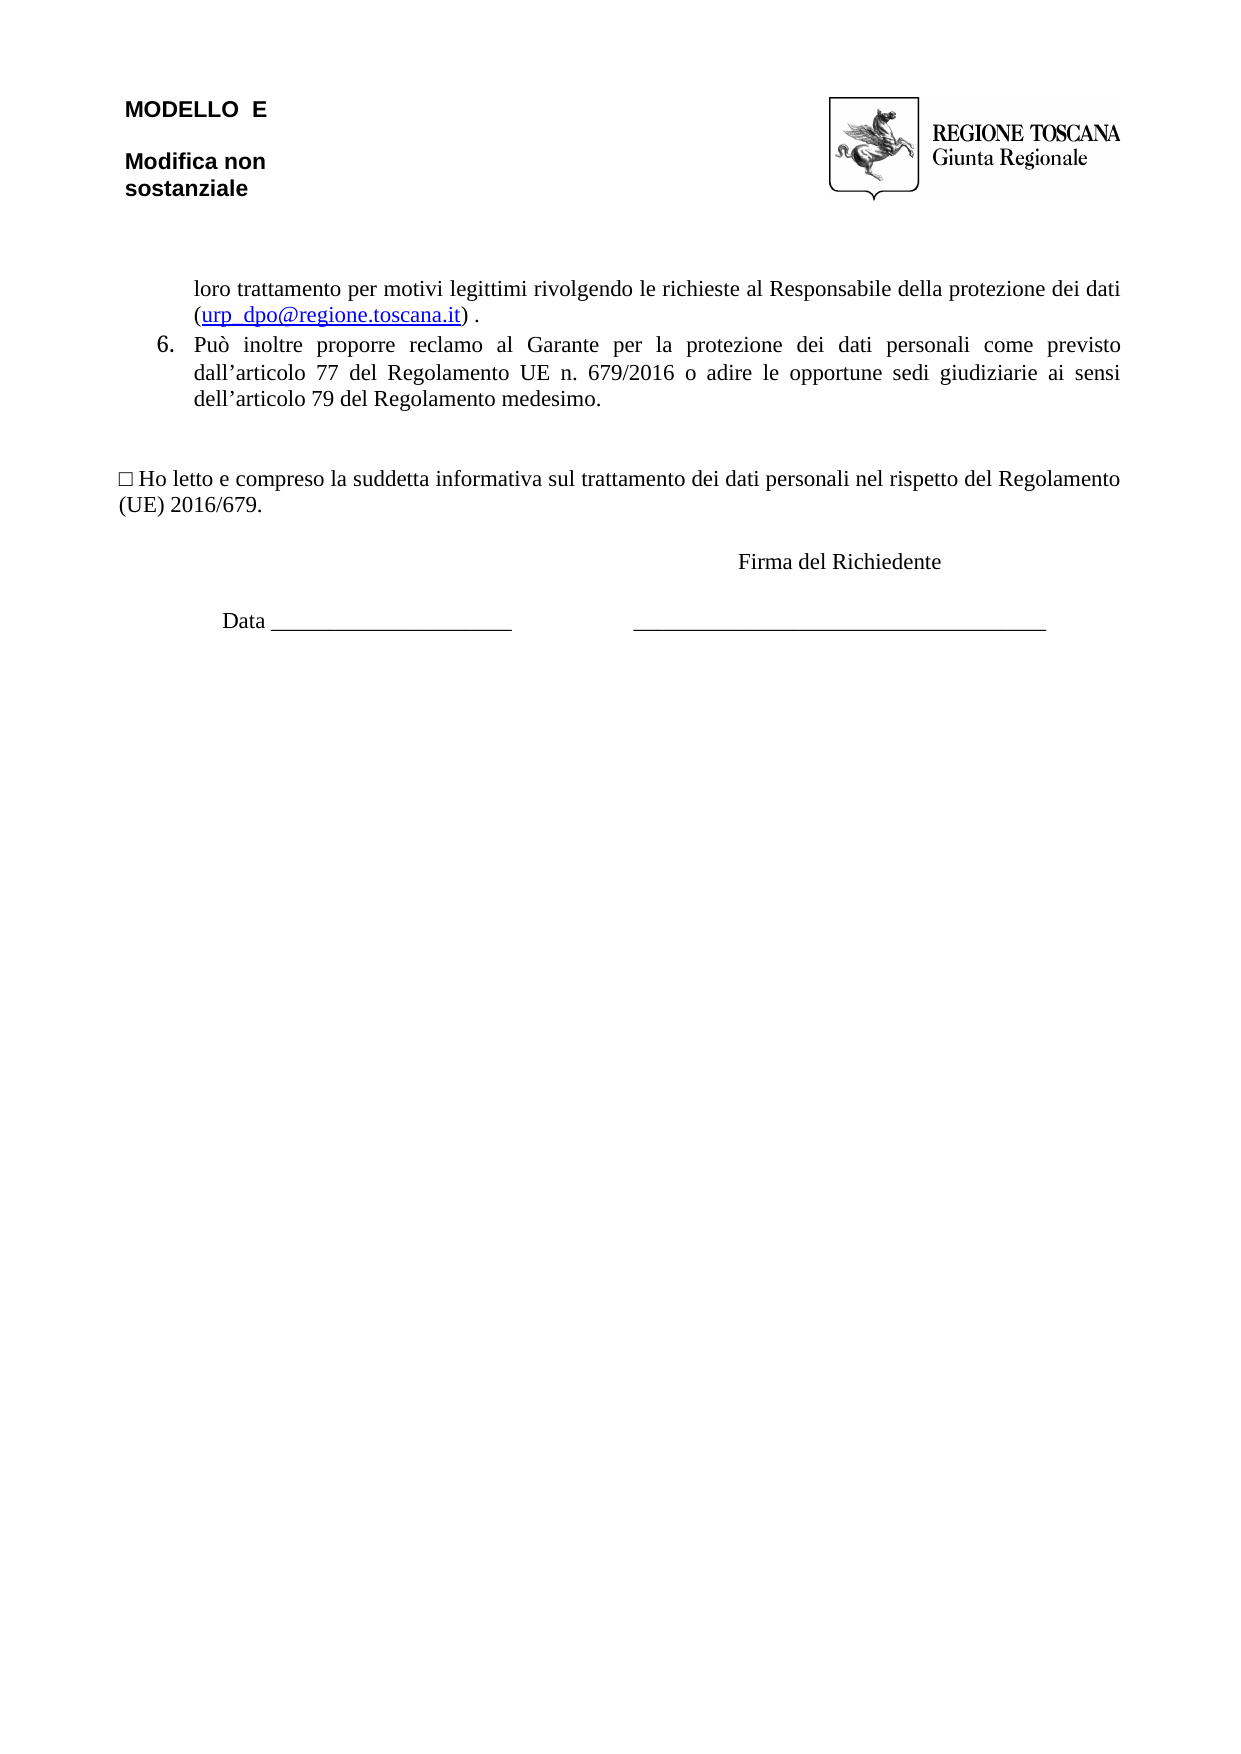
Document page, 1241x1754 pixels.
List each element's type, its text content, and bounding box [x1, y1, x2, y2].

table_header Firma del Richiedente ____________________________________ [586, 546, 1094, 663]
list loro trattamento per motivi legittimi rivolgendo le richieste al Responsabile della protezione dei dati (urp_dpo@regione.toscana.it) . [156, 275, 1123, 328]
list Può inoltre proporre reclamo al Garante per la protezione dei dati personali come previsto dall’articolo 77 del Regolamento UE n. 679/2016 o adire le opportune sedi giudiziarie ai sensi dell’articolo 79 del Regolamento medesimo. [156, 328, 1123, 412]
table_header Data _____________________ [148, 546, 586, 663]
text □ Ho letto e compreso la suddetta informativa sul trattamento dei dati personali nel rispetto del Regolamento (UE) 2016/679. [119, 464, 1123, 517]
picture [829, 97, 1121, 202]
